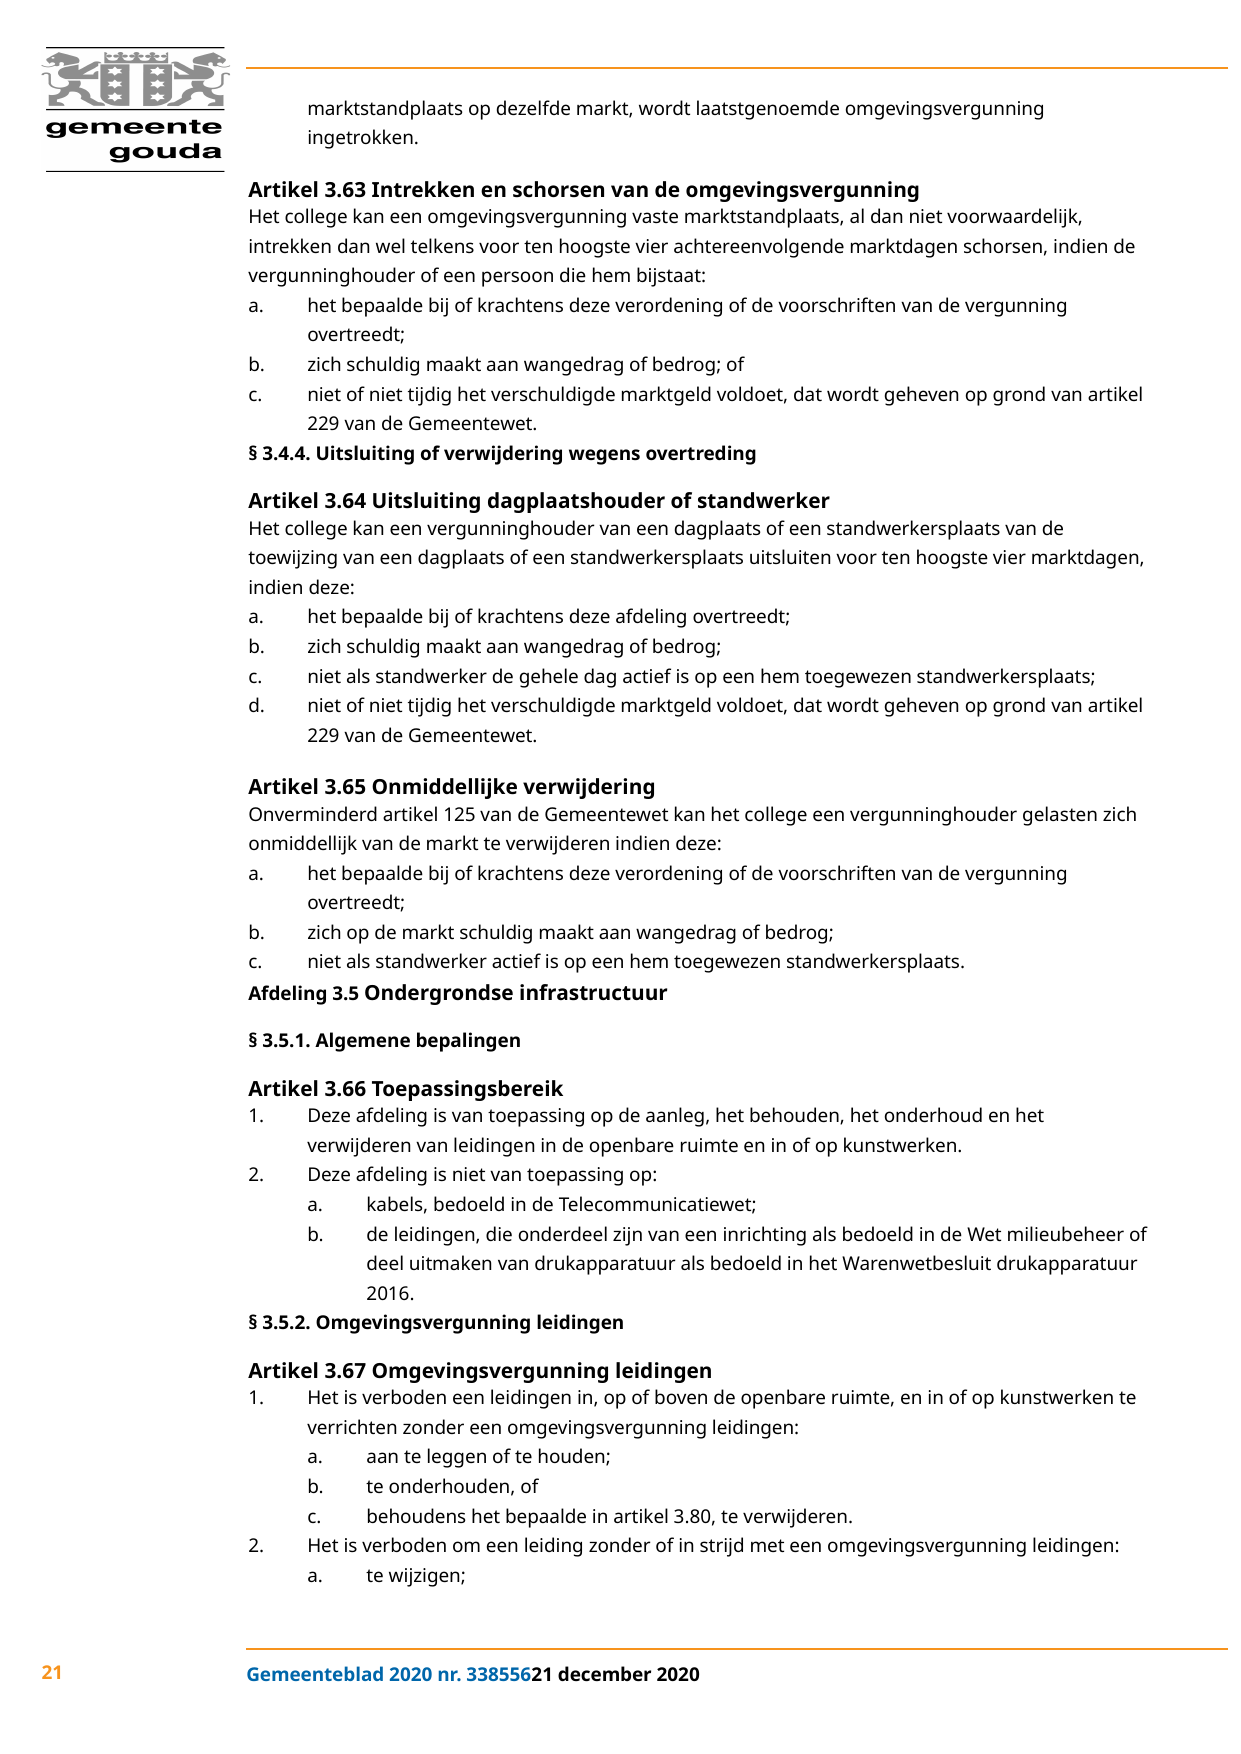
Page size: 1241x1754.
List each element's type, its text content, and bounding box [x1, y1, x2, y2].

list zich op de markt schuldig maakt aan wangedrag of bedrog; [248, 919, 1152, 945]
list zich schuldig maakt aan wangedrag of bedrog; of [248, 351, 1152, 377]
text § 3.5.2. Omgevingsvergunning leidingen [248, 1309, 1152, 1335]
list niet of niet tijdig het verschuldigde marktgeld voldoet, dat wordt geheven op grond van artikel 229 van de Gemeentewet. [248, 381, 1152, 436]
list Deze afdeling is niet van toepassing op: [248, 1162, 1152, 1187]
list zich schuldig maakt aan wangedrag of bedrog; [248, 633, 1152, 659]
list niet of niet tijdig het verschuldigde marktgeld voldoet, dat wordt geheven op grond van artikel 229 van de Gemeentewet. [248, 692, 1152, 748]
list Het is verboden om een leiding zonder of in strijd met een omgevingsvergunning leidingen: [248, 1532, 1152, 1558]
list behoudens het bepaalde in artikel 3.80, te verwijderen. [307, 1503, 1152, 1529]
list Deze afdeling is van toepassing op de aanleg, het behouden, het onderhoud en het verwijderen van leidingen in de openbare ruimte en in of op kunstwerken. [248, 1102, 1152, 1158]
list marktstandplaats op dezelfde markt, wordt laatstgenoemde omgevingsvergunning ingetrokken. [248, 95, 1152, 150]
list niet als standwerker actief is op een hem toegewezen standwerkersplaats. [248, 949, 1152, 974]
text Afdeling 3.5 Ondergrondse infrastructuur [248, 978, 1152, 1007]
text Artikel 3.65 Onmiddellijke verwijdering [248, 772, 1152, 801]
text Onverminderd artikel 125 van de Gemeentewet kan het college een vergunninghouder gelasten zich onmiddellijk van de markt te verwijderen indien deze: [248, 801, 1152, 856]
list het bepaalde bij of krachtens deze afdeling overtreedt; [248, 604, 1152, 629]
list Het is verboden een leidingen in, op of boven de openbare ruimte, en in of op kunstwerken te verrichten zonder een omgevingsvergunning leidingen: [248, 1384, 1152, 1440]
text Het college kan een vergunninghouder van een dagplaats of een standwerkersplaats van de toewijzing van een dagplaats of een standwerkersplaats uitsluiten voor ten hoogste vier marktdagen, indien deze: [248, 515, 1152, 600]
list aan te leggen of te houden; [307, 1444, 1152, 1469]
text § 3.4.4. Uitsluiting of verwijdering wegens overtreding [248, 440, 1152, 466]
text Artikel 3.66 Toepassingsbereik [248, 1074, 1152, 1102]
list kabels, bedoeld in de Telecommunicatiewet; [307, 1191, 1152, 1217]
text Artikel 3.63 Intrekken en schorsen van de omgevingsvergunning [248, 175, 1152, 203]
text Artikel 3.67 Omgevingsvergunning leidingen [248, 1356, 1152, 1384]
text Het college kan een omgevingsvergunning vaste marktstandplaats, al dan niet voorwaardelijk, intrekken dan wel telkens voor ten hoogste vier achtereenvolgende marktdagen schorsen, indien de vergunninghouder of een persoon die hem bijstaat: [248, 203, 1152, 288]
list het bepaalde bij of krachtens deze verordening of de voorschriften van de vergunning overtreedt; [248, 292, 1152, 347]
list te wijzigen; [307, 1562, 1152, 1588]
list niet als standwerker de gehele dag actief is op een hem toegewezen standwerkersplaats; [248, 663, 1152, 688]
text § 3.5.1. Algemene bepalingen [248, 1027, 1152, 1053]
list het bepaalde bij of krachtens deze verordening of de voorschriften van de vergunning overtreedt; [248, 860, 1152, 915]
list te onderhouden, of [307, 1473, 1152, 1499]
text Artikel 3.64 Uitsluiting dagplaatshouder of standwerker [248, 486, 1152, 515]
list de leidingen, die onderdeel zijn van een inrichting als bedoeld in de Wet milieubeheer of deel uitmaken van drukapparatuur als bedoeld in het Warenwetbesluit drukapparatuur 2016. [307, 1221, 1152, 1306]
picture [41, 47, 231, 172]
